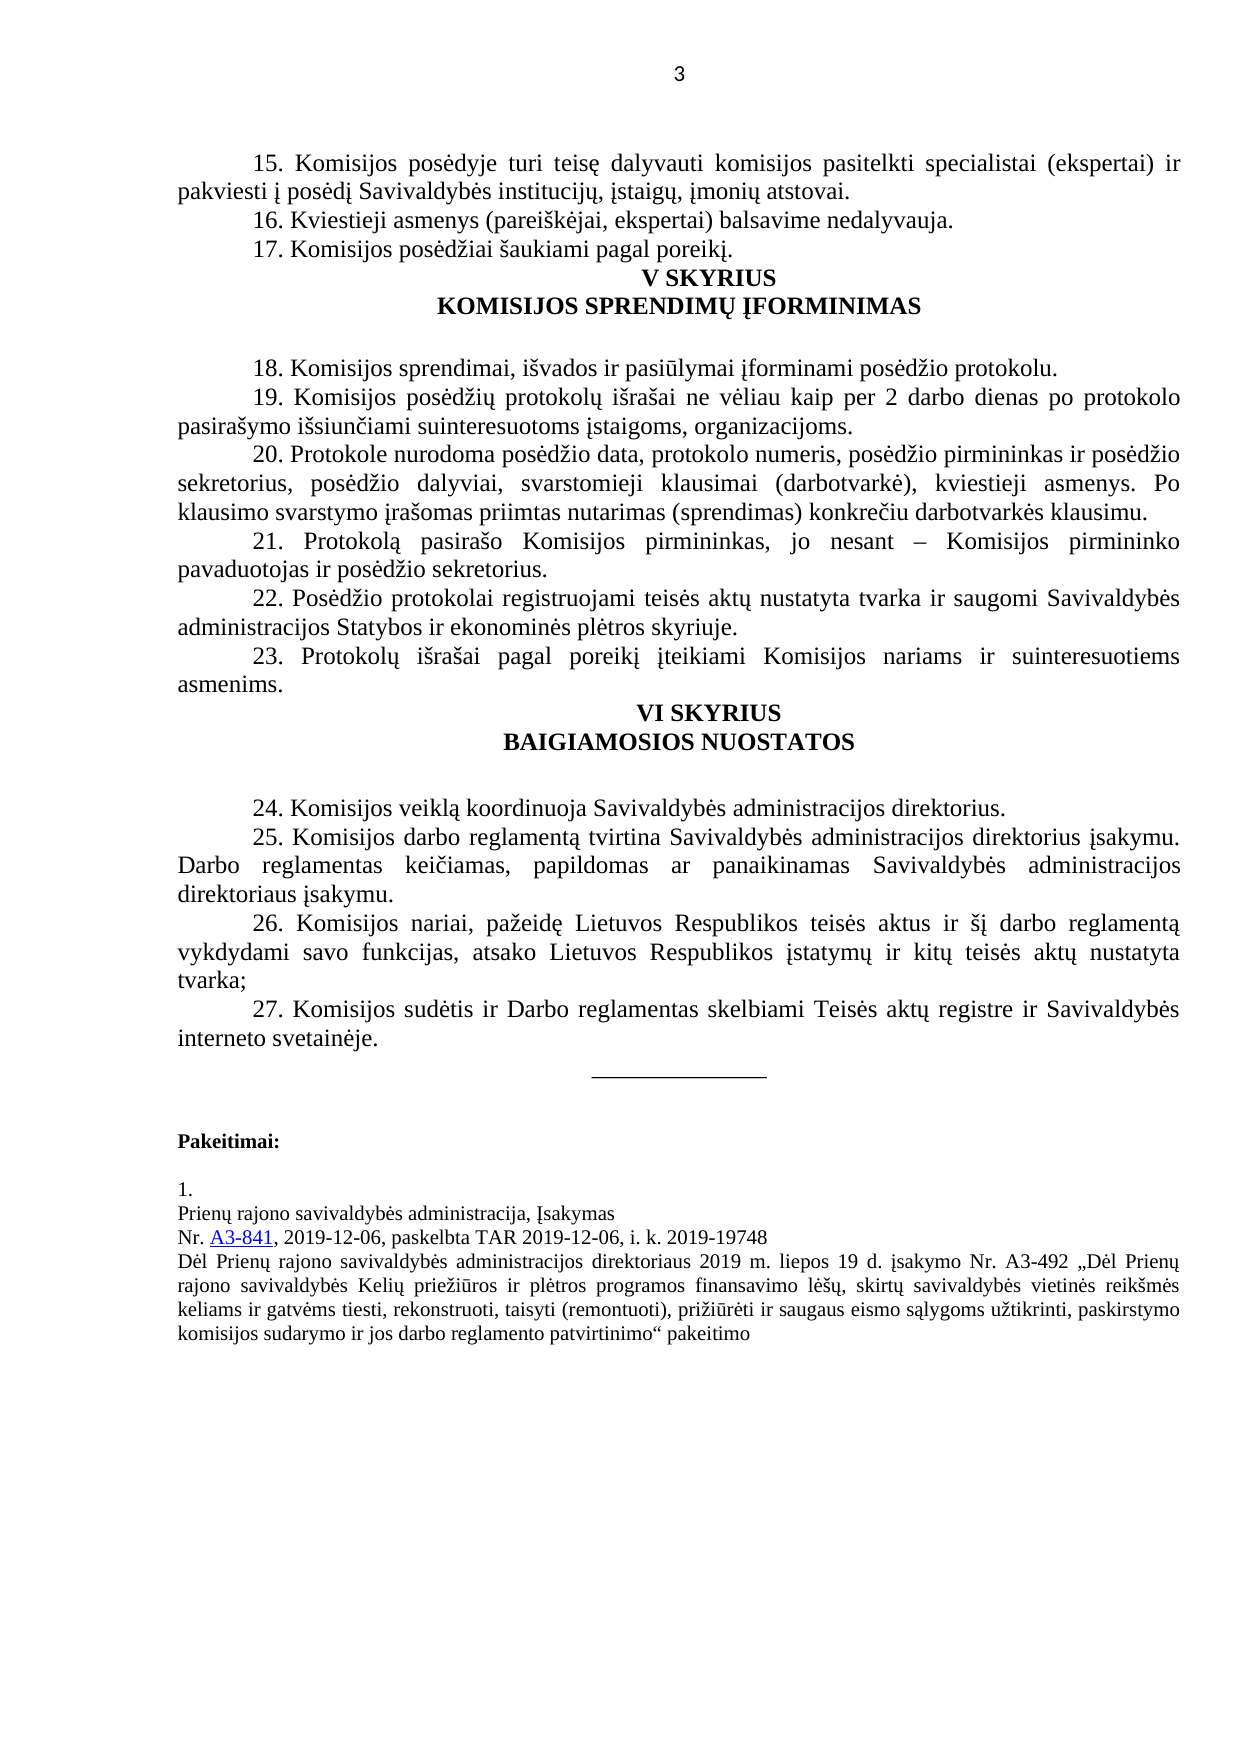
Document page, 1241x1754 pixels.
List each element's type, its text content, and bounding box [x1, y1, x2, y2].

text BAIGIAMOSIOS NUOSTATOS [177, 727, 1181, 756]
text Prienų rajono savivaldybės administracija, Įsakymas [177, 1201, 1181, 1225]
text 22. Posėdžio protokolai registruojami teisės aktų nustatyta tvarka ir saugomi Savivaldybės administracijos Statybos ir ekonominės plėtros skyriuje. [177, 583, 1181, 641]
text 25. Komisijos darbo reglamentą tvirtina Savivaldybės administracijos direktorius įsakymu. Darbo reglamentas keičiamas, papildomas ar panaikinamas Savivaldybės administracijos direktoriaus įsakymu. [177, 822, 1181, 908]
text 26. Komisijos nariai, pažeidę Lietuvos Respublikos teisės aktus ir šį darbo reglamentą vykdydami savo funkcijas, atsako Lietuvos Respublikos įstatymų ir kitų teisės aktų nustatyta tvarka; [177, 908, 1181, 994]
text Dėl Prienų rajono savivaldybės administracijos direktoriaus 2019 m. liepos 19 d. įsakymo Nr. A3-492 „Dėl Prienų rajono savivaldybės Kelių priežiūros ir plėtros programos finansavimo lėšų, skirtų savivaldybės vietinės reikšmės keliams ir gatvėms tiesti, rekonstruoti, taisyti (remontuoti), prižiūrėti ir saugaus eismo sąlygoms užtikrinti, paskirstymo komisijos sudarymo ir jos darbo reglamento patvirtinimo“ pakeitimo [177, 1249, 1181, 1345]
text 16. Kviestieji asmenys (pareiškėjai, ekspertai) balsavime nedalyvauja. [177, 205, 1181, 234]
text 24. Komisijos veiklą koordinuoja Savivaldybės administracijos direktorius. [177, 793, 1181, 822]
text ______________ [177, 1052, 1181, 1081]
text VI SKYRIUS [177, 698, 1181, 727]
text V SKYRIUS [177, 263, 1181, 291]
text KOMISIJOS SPRENDIMŲ ĮFORMINIMAS [177, 291, 1181, 320]
text 19. Komisijos posėdžių protokolų išrašai ne vėliau kaip per 2 darbo dienas po protokolo pasirašymo išsiunčiami suinteresuotoms įstaigoms, organizacijoms. [177, 382, 1181, 439]
text 27. Komisijos sudėtis ir Darbo reglamentas skelbiami Teisės aktų registre ir Savivaldybės interneto svetainėje. [177, 994, 1181, 1052]
text Pakeitimai: [177, 1129, 1181, 1153]
text 15. Komisijos posėdyje turi teisę dalyvauti komisijos pasitelkti specialistai (ekspertai) ir pakviesti į posėdį Savivaldybės institucijų, įstaigų, įmonių atstovai. [177, 148, 1181, 205]
text 17. Komisijos posėdžiai šaukiami pagal poreikį. [177, 234, 1181, 263]
text 23. Protokolų išrašai pagal poreikį įteikiami Komisijos nariams ir suinteresuotiems asmenims. [177, 641, 1181, 698]
text Nr. A3-841, 2019-12-06, paskelbta TAR 2019-12-06, i. k. 2019-19748 [177, 1225, 1181, 1249]
text 1. [177, 1177, 1181, 1201]
text 20. Protokole nurodoma posėdžio data, protokolo numeris, posėdžio pirmininkas ir posėdžio sekretorius, posėdžio dalyviai, svarstomieji klausimai (darbotvarkė), kviestieji asmenys. Po klausimo svarstymo įrašomas priimtas nutarimas (sprendimas) konkrečiu darbotvarkės klausimu. [177, 439, 1181, 526]
text 18. Komisijos sprendimai, išvados ir pasiūlymai įforminami posėdžio protokolu. [177, 353, 1181, 382]
text 21. Protokolą pasirašo Komisijos pirmininkas, jo nesant – Komisijos pirmininko pavaduotojas ir posėdžio sekretorius. [177, 526, 1181, 583]
